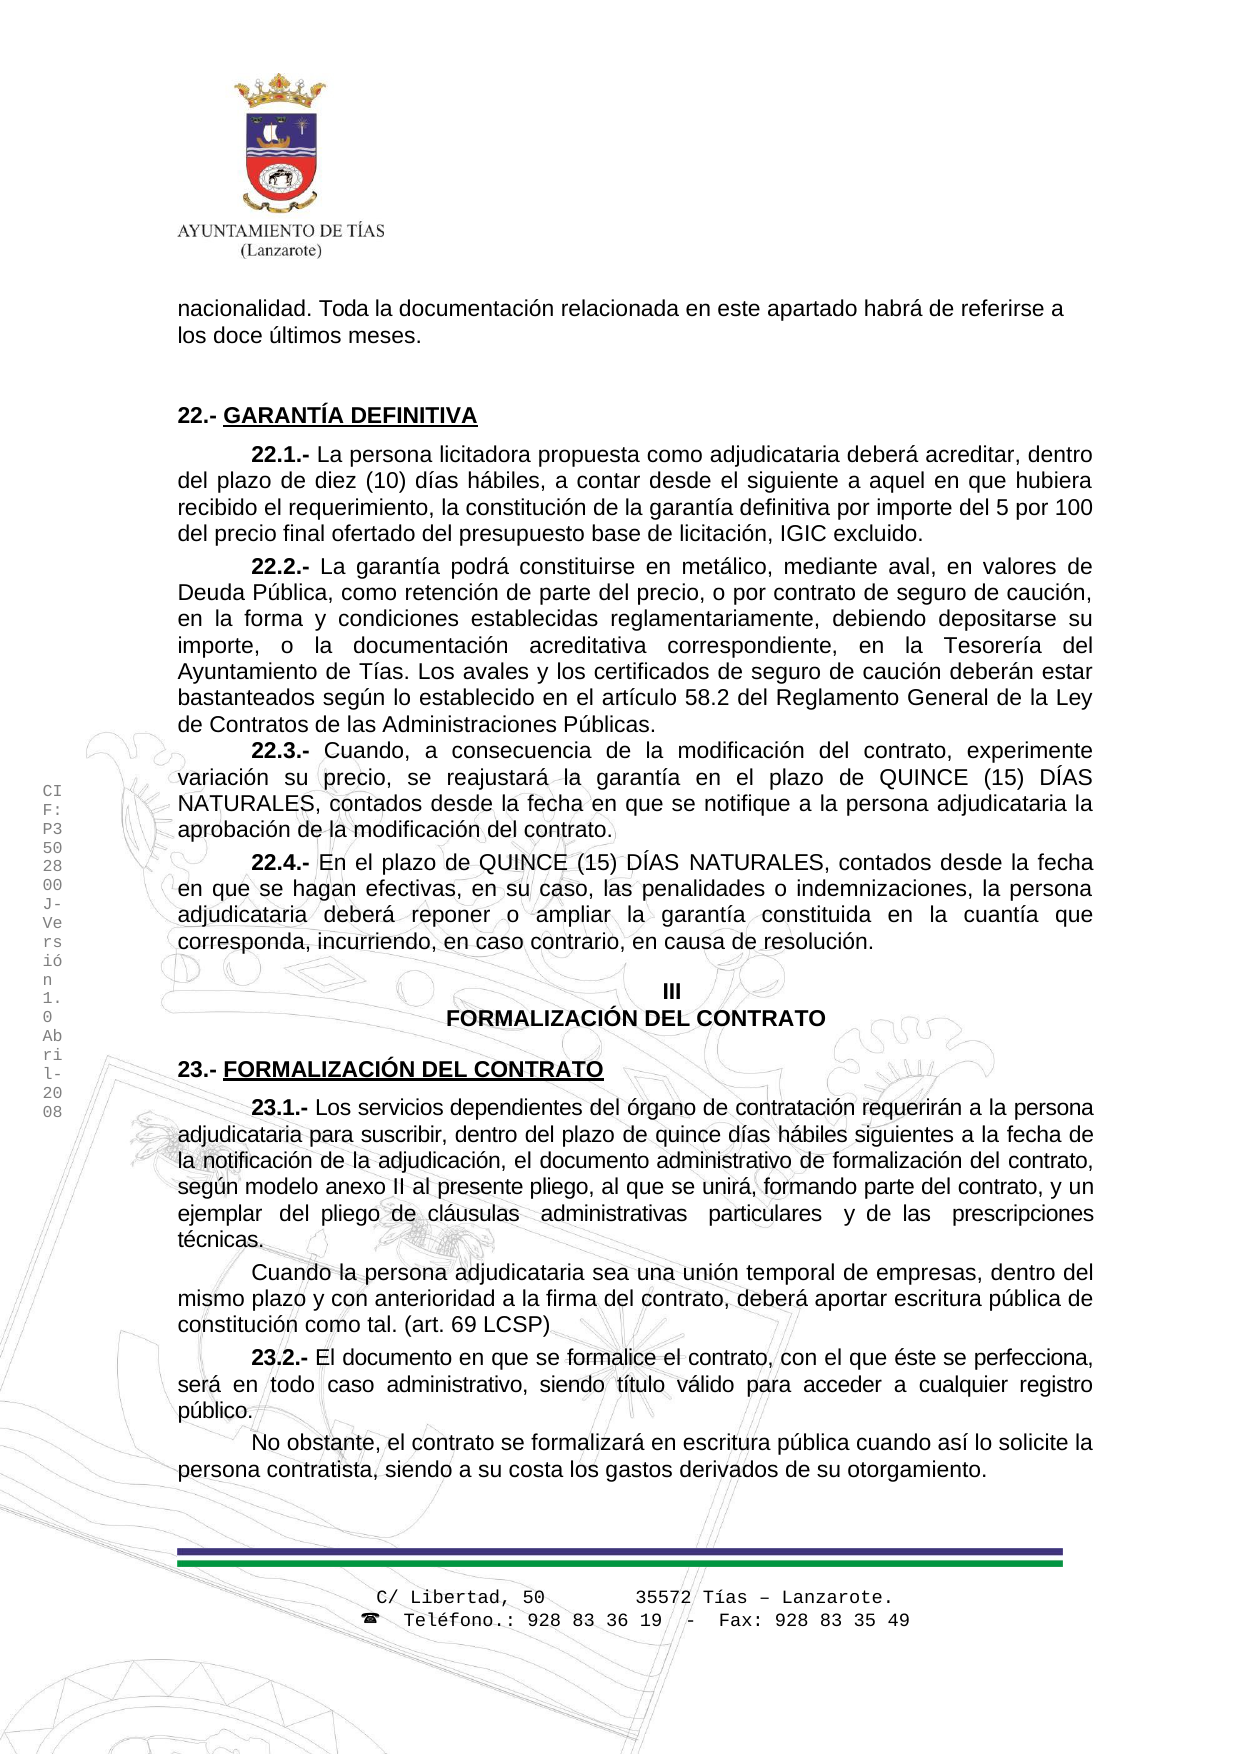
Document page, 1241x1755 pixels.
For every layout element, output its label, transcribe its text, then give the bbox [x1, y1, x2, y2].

subtitle 22.- GARANTÍA DEFINITIVA [177, 402, 1107, 428]
text Cuando la persona adjudicataria sea una unión temporal de empresas, dentro del mismo plazo y con anterioridad a la firma del contrato, deberá aportar escritura pública de constitución como tal. (art. 69 LCSP) [995, 1258, 1094, 1338]
text 22.1.- La persona licitadora propuesta como adjudicataria deberá acreditar, dentro del plazo de diez (10) días hábiles, a contar desde el siguiente a aquel en que hubiera recibido el requerimiento, la constitución de la garantía definitiva por importe del 5 por 100 del precio final ofertado del presupuesto base de licitación, IGIC excluido. [177, 441, 1094, 546]
text 22.2.- La garantía podrá constituirse en metálico, mediante aval, en valores de Deuda Pública, como retención de parte del precio, o por contrato de seguro de caución, en la forma y condiciones establecidas reglamentariamente, debiendo depositarse su importe, o la documentación acreditativa correspondiente, en la Tesorería del Ayuntamiento de Tías. Los avales y los certificados de seguro de caución deberán estar bastanteados según lo establecido en el artículo 58.2 del Reglamento General de la Ley de Contratos de las Administraciones Públicas. [177, 553, 1094, 737]
text 22.3.- Cuando, a consecuencia de la modificación del contrato, experimente variación su precio, se reajustará la garantía en el plazo de QUINCE (15) DÍAS NATURALES, contados desde la fecha en que se notifique a la persona adjudicataria la aprobación de la modificación del contrato. [995, 737, 1093, 842]
text 23.1.- Los servicios dependientes del órgano de contratación requerirán a la persona adjudicataria para suscribir, dentro del plazo de quince días hábiles siguientes a la fecha de la notificación de la adjudicación, el documento administrativo de formalización del contrato, según modelo anexo II al presente pliego, al que se unirá, formando parte del contrato, y un ejemplar del pliego de cláusulas administrativas particulares y de las prescripciones técnicas. [995, 1094, 1094, 1252]
text C/ Libertad, 50 35572 Tías – Lanzarote. [995, 1588, 1107, 1609]
text No obstante, el contrato se formalizará en escritura pública cuando así lo solicite la persona contratista, siendo a su costa los gastos derivados de su otorgamiento. [995, 1429, 1094, 1482]
text 22.4.- En el plazo de QUINCE (15) DÍAS NATURALES, contados desde la fecha en que se hagan efectivas, en su caso, las penalidades o indemnizaciones, la persona adjudicataria deberá reponer o ampliar la garantía constituida en la cuantía que corresponda, incurriendo, en caso contrario, en causa de resolución. [995, 849, 1094, 954]
text 23.- FORMALIZACIÓN DEL CONTRATO [995, 1056, 1107, 1082]
text CIF: P3502800J-Versión 1.0 Abril-2008 [42, 783, 63, 1122]
text 23.2.- El documento en que se formalice el contrato, con el que éste se perfecciona, será en todo caso administrativo, siendo título válido para acceder a cualquier registro público. [995, 1344, 1094, 1423]
text  Teléfono.: 928 83 36 19 - Fax: 928 83 35 49 [995, 1609, 1107, 1632]
